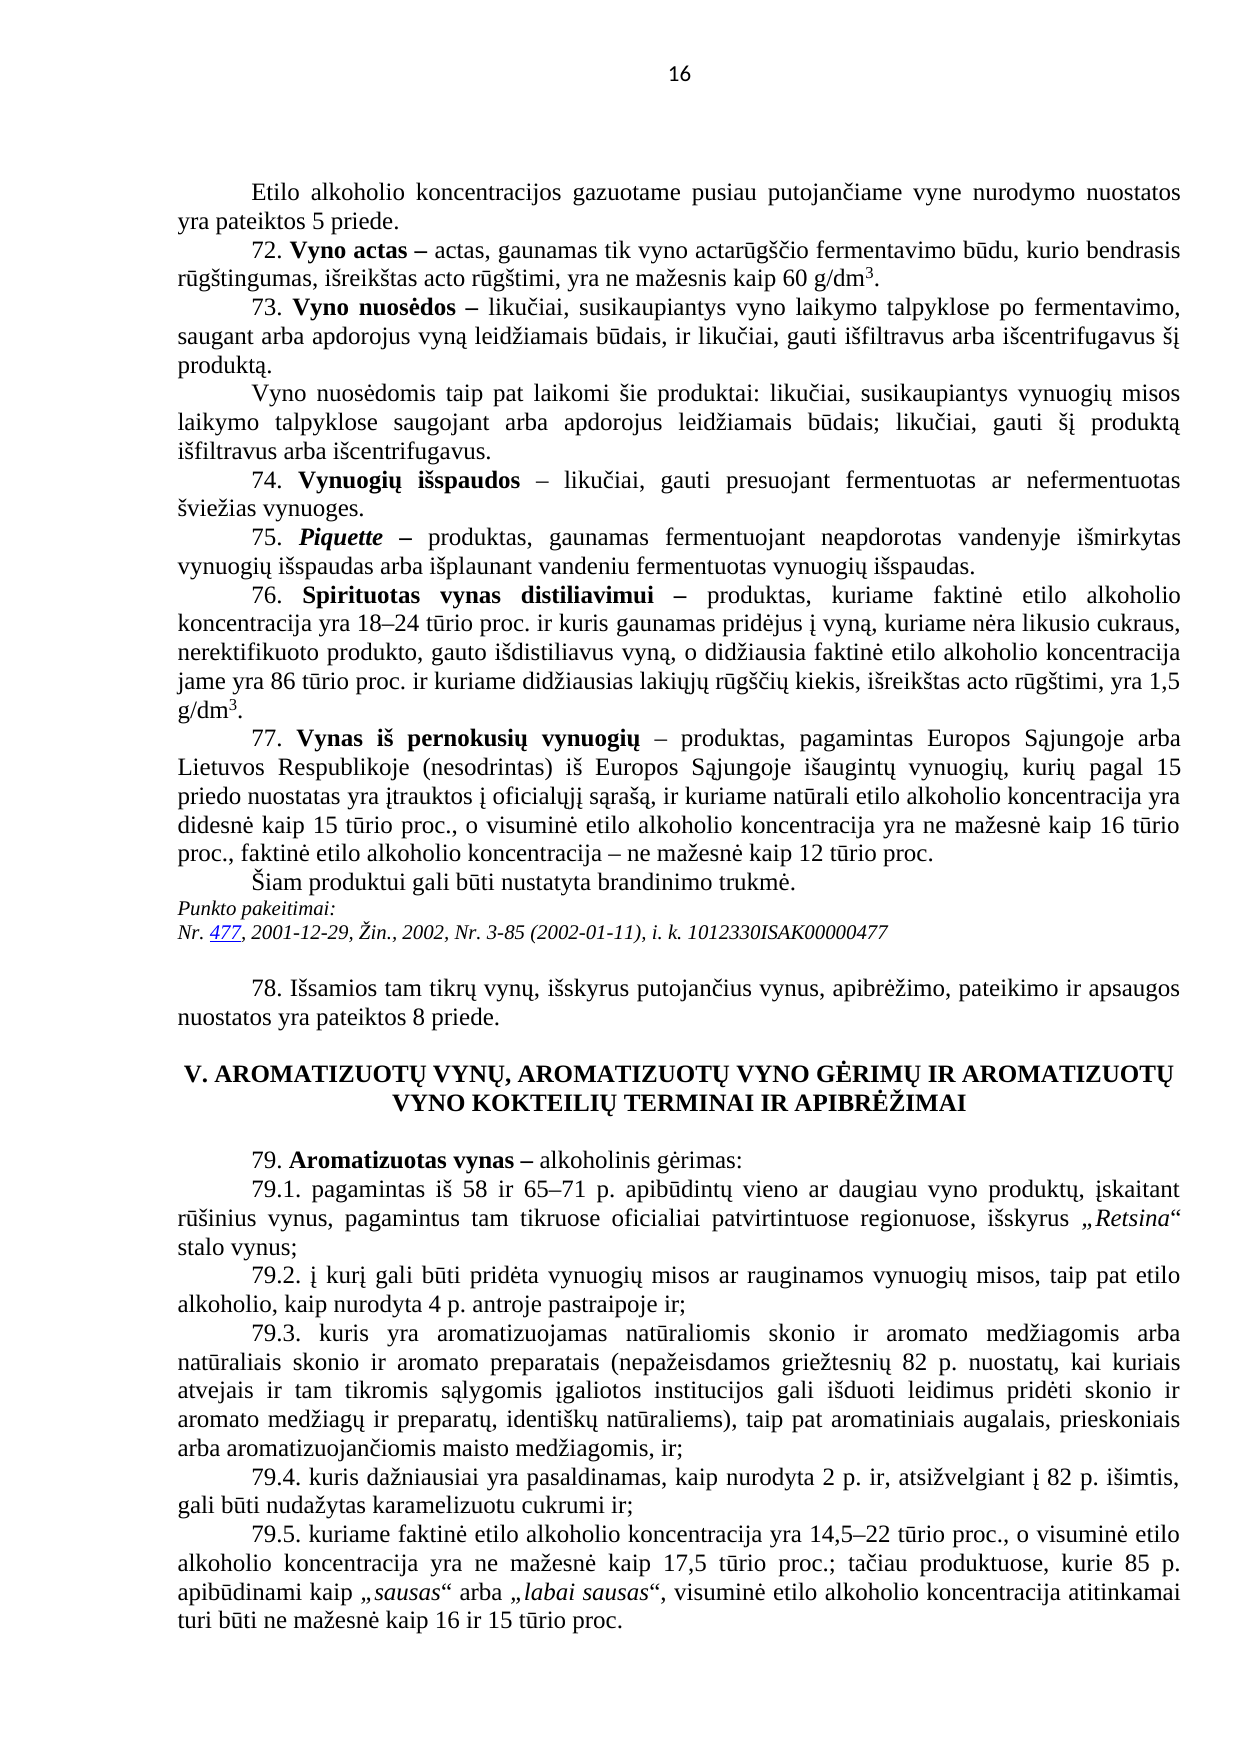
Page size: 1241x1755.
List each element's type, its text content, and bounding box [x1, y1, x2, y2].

text 79.2. į kurį gali būti pridėta vynuogių misos ar rauginamos vynuogių misos, taip pat etilo alkoholio, kaip nurodyta 4 p. antroje pastraipoje ir; [177, 1260, 1181, 1318]
text 73. Vyno nuosėdos – likučiai, susikaupiantys vyno laikymo talpyklose po fermentavimo, saugant arba apdorojus vyną leidžiamais būdais, ir likučiai, gauti išfiltravus arba išcentrifugavus šį produktą. [177, 292, 1181, 378]
text 77. Vynas iš pernokusių vynuogių – produktas, pagamintas Europos Sąjungoje arba Lietuvos Respublikoje (nesodrintas) iš Europos Sąjungoje išaugintų vynuogių, kurių pagal 15 priedo nuostatas yra įtrauktos į oficialųjį sąrašą, ir kuriame natūrali etilo alkoholio koncentracija yra didesnė kaip 15 tūrio proc., o visuminė etilo alkoholio koncentracija yra ne mažesnė kaip 16 tūrio proc., faktinė etilo alkoholio koncentracija – ne mažesnė kaip 12 tūrio proc. [177, 723, 1181, 867]
text 79. Aromatizuotas vynas – alkoholinis gėrimas: [177, 1145, 1181, 1174]
text 79.4. kuris dažniausiai yra pasaldinamas, kaip nurodyta 2 p. ir, atsižvelgiant į 82 p. išimtis, gali būti nudažytas karamelizuotu cukrumi ir; [177, 1462, 1181, 1519]
text Šiam produktui gali būti nustatyta brandinimo trukmė. [177, 867, 1181, 896]
text 79.3. kuris yra aromatizuojamas natūraliomis skonio ir aromato medžiagomis arba natūraliais skonio ir aromato preparatais (nepažeisdamos griežtesnių 82 p. nuostatų, kai kuriais atvejais ir tam tikromis sąlygomis įgaliotos institucijos gali išduoti leidimus pridėti skonio ir aromato medžiagų ir preparatų, identiškų natūraliems), taip pat aromatiniais augalais, prieskoniais arba aromatizuojančiomis maisto medžiagomis, ir; [177, 1318, 1181, 1462]
text 76. Spirituotas vynas distiliavimui – produktas, kuriame faktinė etilo alkoholio koncentracija yra 18–24 tūrio proc. ir kuris gaunamas pridėjus į vyną, kuriame nėra likusio cukraus, nerektifikuoto produkto, gauto išdistiliavus vyną, o didžiausia faktinė etilo alkoholio koncentracija jame yra 86 tūrio proc. ir kuriame didžiausias lakiųjų rūgščių kiekis, išreikštas acto rūgštimi, yra 1,5 g/dm3. [177, 580, 1181, 723]
text 72. Vyno actas – actas, gaunamas tik vyno actarūgščio fermentavimo būdu, kurio bendrasis rūgštingumas, išreikštas acto rūgštimi, yra ne mažesnis kaip 60 g/dm3. [177, 235, 1181, 292]
text 78. Išsamios tam tikrų vynų, išskyrus putojančius vynus, apibrėžimo, pateikimo ir apsaugos nuostatos yra pateiktos 8 priede. [177, 973, 1181, 1030]
text V. AROMATIZUOTŲ VYNŲ, AROMATIZUOTŲ VYNO GĖRIMŲ IR AROMATIZUOTŲ VYNO KOKTEILIŲ TERMINAI IR APIBRĖŽIMAI [177, 1059, 1181, 1117]
text 75. Piquette – produktas, gaunamas fermentuojant neapdorotas vandenyje išmirkytas vynuogių išspaudas arba išplaunant vandeniu fermentuotas vynuogių išspaudas. [177, 522, 1181, 580]
text 79.1. pagamintas iš 58 ir 65–71 p. apibūdintų vieno ar daugiau vyno produktų, įskaitant rūšinius vynus, pagamintus tam tikruose oficialiai patvirtintuose regionuose, išskyrus „Retsina“ stalo vynus; [177, 1174, 1181, 1260]
text Etilo alkoholio koncentracijos gazuotame pusiau putojančiame vyne nurodymo nuostatos yra pateiktos 5 priede. [177, 177, 1181, 235]
text Vyno nuosėdomis taip pat laikomi šie produktai: likučiai, susikaupiantys vynuogių misos laikymo talpyklose saugojant arba apdorojus leidžiamais būdais; likučiai, gauti šį produktą išfiltravus arba išcentrifugavus. [177, 378, 1181, 465]
text Punkto pakeitimai: [177, 896, 1181, 920]
text 74. Vynuogių išspaudos – likučiai, gauti presuojant fermentuotas ar nefermentuotas šviežias vynuoges. [177, 465, 1181, 522]
text Nr. 477, 2001-12-29, Žin., 2002, Nr. 3-85 (2002-01-11), i. k. 1012330ISAK00000477 [177, 920, 1181, 944]
text 79.5. kuriame faktinė etilo alkoholio koncentracija yra 14,5–22 tūrio proc., o visuminė etilo alkoholio koncentracija yra ne mažesnė kaip 17,5 tūrio proc.; tačiau produktuose, kurie 85 p. apibūdinami kaip „sausas“ arba „labai sausas“, visuminė etilo alkoholio koncentracija atitinkamai turi būti ne mažesnė kaip 16 ir 15 tūrio proc. [177, 1519, 1181, 1634]
